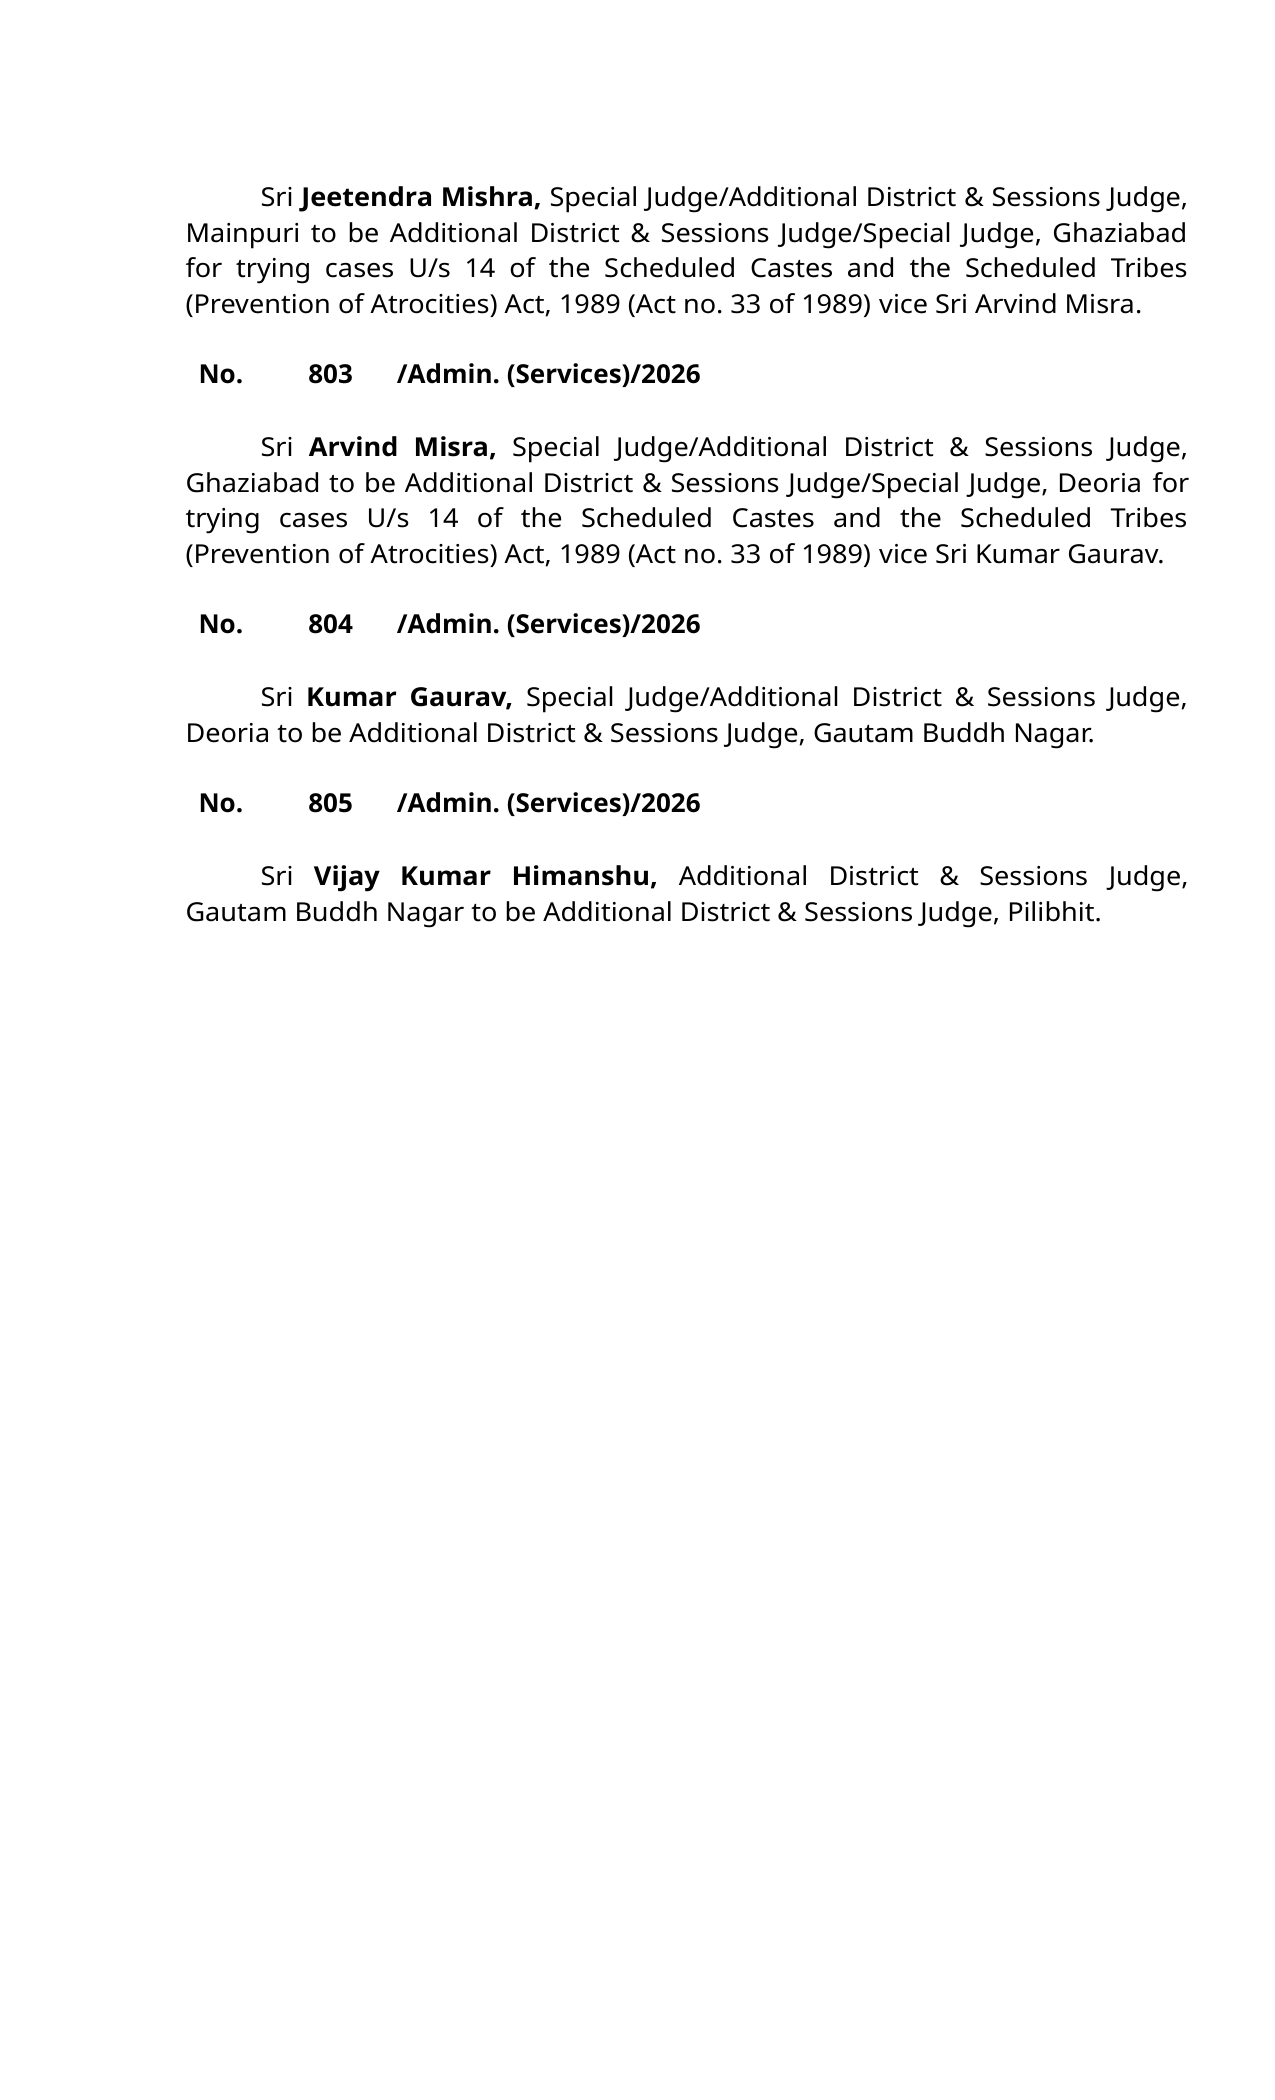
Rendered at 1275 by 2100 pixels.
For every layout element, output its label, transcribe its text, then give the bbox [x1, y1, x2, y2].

table_header No. [187, 350, 259, 400]
table_header [259, 779, 385, 829]
table_header [259, 600, 385, 650]
table_header /Admin. (Services)/2026 [385, 350, 789, 400]
table_header No. [187, 600, 259, 650]
table_header /Admin. (Services)/2026 [385, 779, 789, 829]
table_header No. [187, 779, 259, 829]
text Sri Jeetendra Mishra, Special Judge/Additional District & Sessions Judge, Mainpuri to be Additional District & Sessions Judge/Special Judge, Ghaziabad for trying cases U/s 14 of the Scheduled Castes and the Scheduled Tribes (Prevention of Atrocities) Act, 1989 (Act no. 33 of 1989) vice Sri Arvind Misra. [185, 179, 1189, 321]
text Sri Vijay Kumar Himanshu, Additional District & Sessions Judge, Gautam Buddh Nagar to be Additional District & Sessions Judge, Pilibhit. [185, 858, 1189, 929]
text Sri Kumar Gaurav, Special Judge/Additional District & Sessions Judge, Deoria to be Additional District & Sessions Judge, Gautam Buddh Nagar. [185, 679, 1189, 750]
table_header [259, 350, 385, 400]
table_header /Admin. (Services)/2026 [385, 600, 789, 650]
text Sri Arvind Misra, Special Judge/Additional District & Sessions Judge, Ghaziabad to be Additional District & Sessions Judge/Special Judge, Deoria for trying cases U/s 14 of the Scheduled Castes and the Scheduled Tribes (Prevention of Atrocities) Act, 1989 (Act no. 33 of 1989) vice Sri Kumar Gaurav. [185, 429, 1189, 571]
